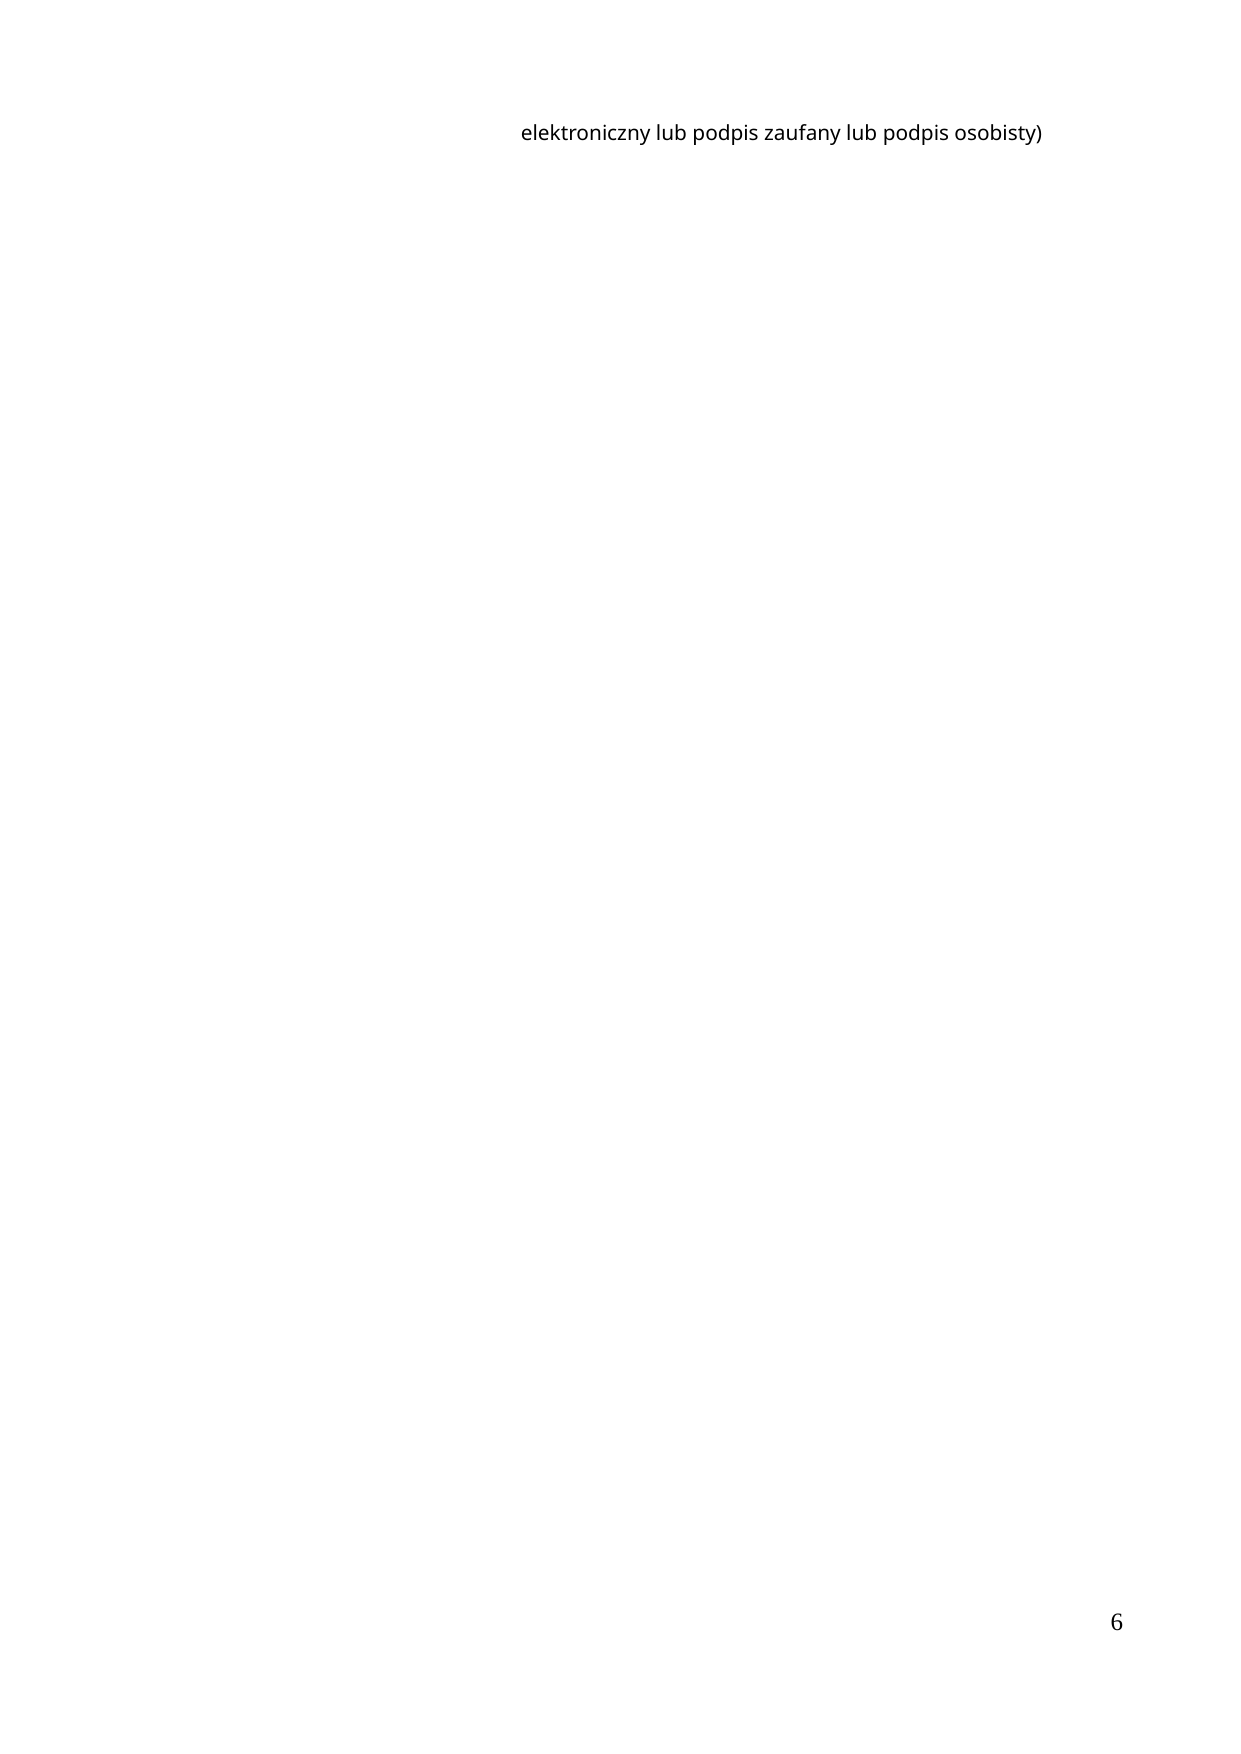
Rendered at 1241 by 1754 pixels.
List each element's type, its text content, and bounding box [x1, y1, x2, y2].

text elektroniczny lub podpis zaufany lub podpis osobisty) [107, 118, 1123, 147]
